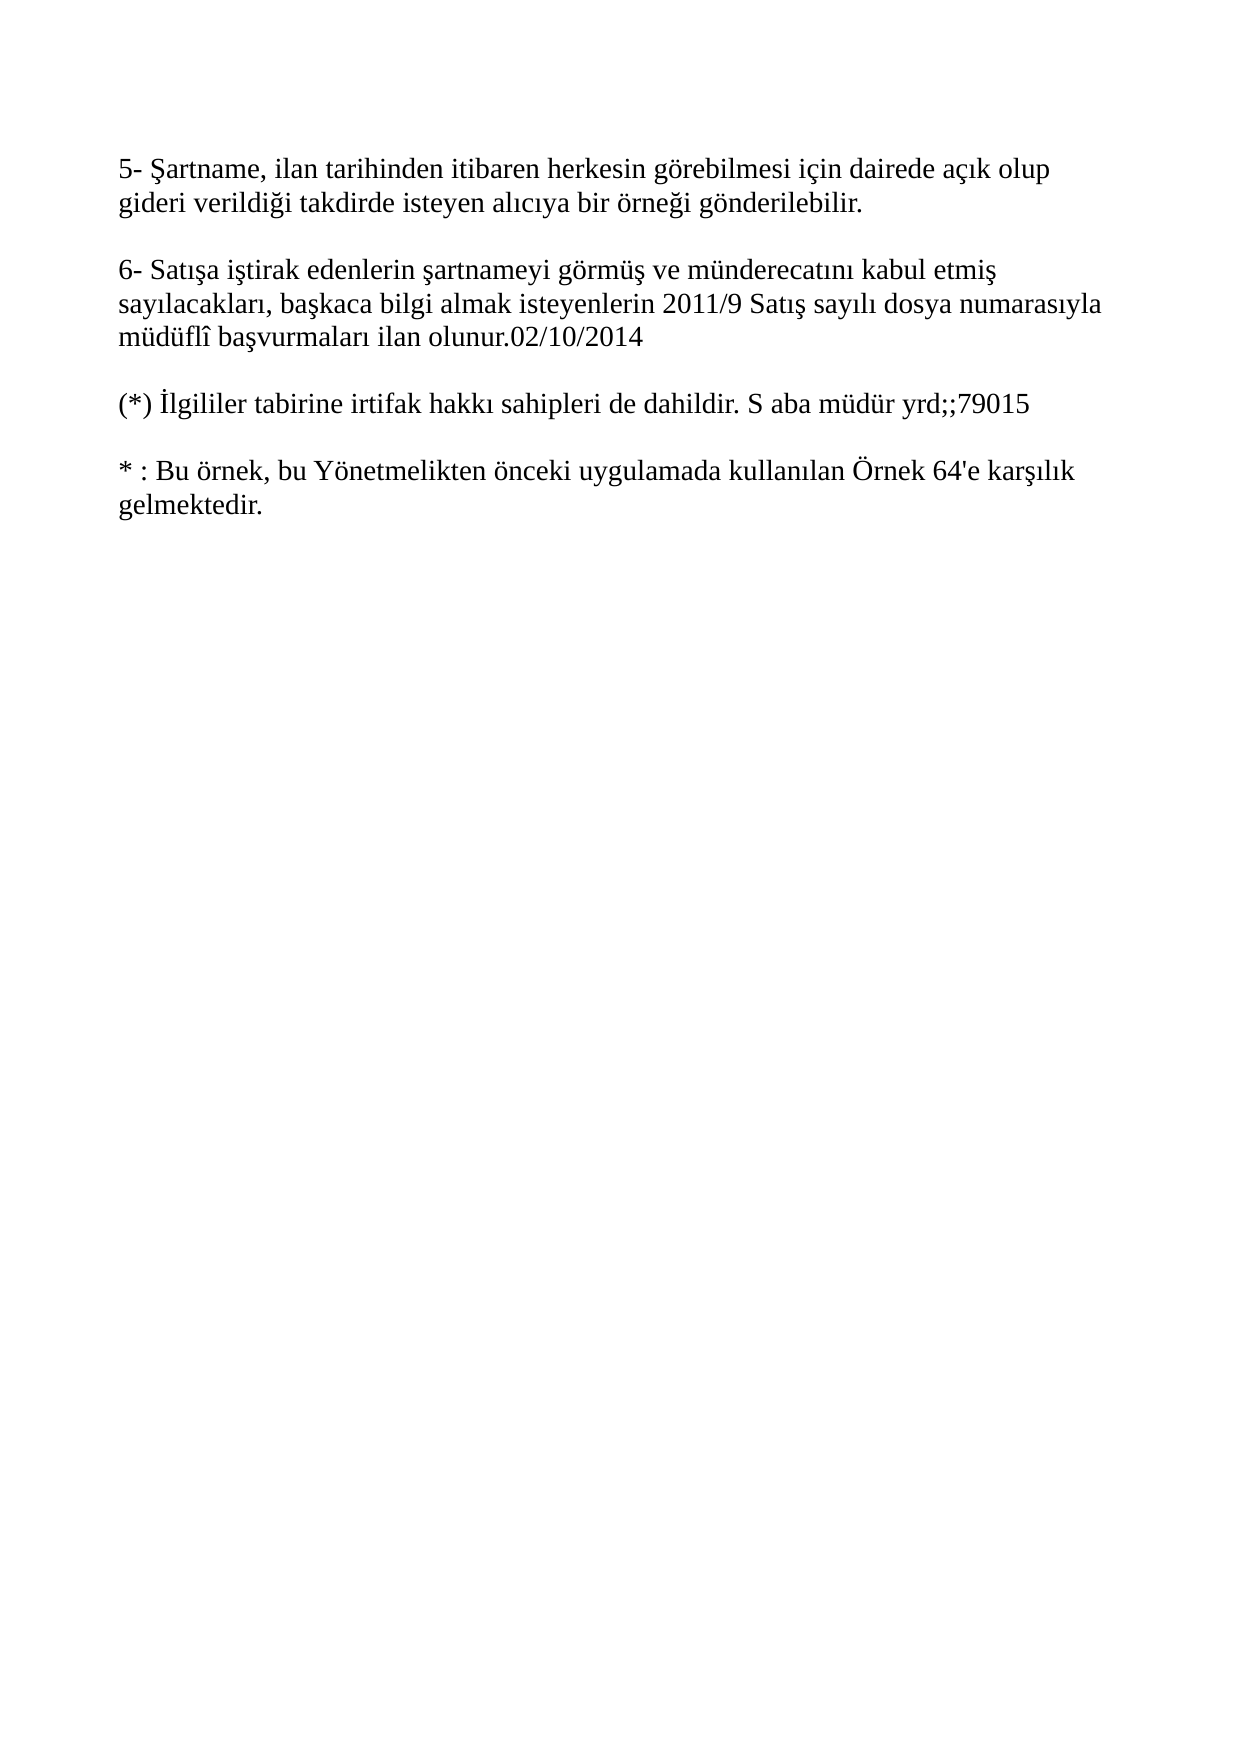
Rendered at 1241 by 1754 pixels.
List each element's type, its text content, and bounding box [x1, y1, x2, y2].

text * : Bu örnek, bu Yönetmelikten önceki uygulamada kullanılan Örnek 64'e karşılık gelmektedir. [118, 453, 1122, 521]
text 5- Şartname, ilan tarihinden itibaren herkesin görebilmesi için dairede açık olup gideri verildiği takdirde isteyen alıcıya bir örneği gönderilebilir. [118, 152, 1122, 219]
text (*) İlgililer tabirine irtifak hakkı sahipleri de dahildir. S aba müdür yrd;;79015 [118, 386, 1122, 420]
text 6- Satışa iştirak edenlerin şartnameyi görmüş ve münderecatını kabul etmiş sayılacakları, başkaca bilgi almak isteyenlerin 2011/9 Satış sayılı dosya numarasıyla müdüflî başvurmaları ilan olunur.02/10/2014 [118, 252, 1122, 353]
